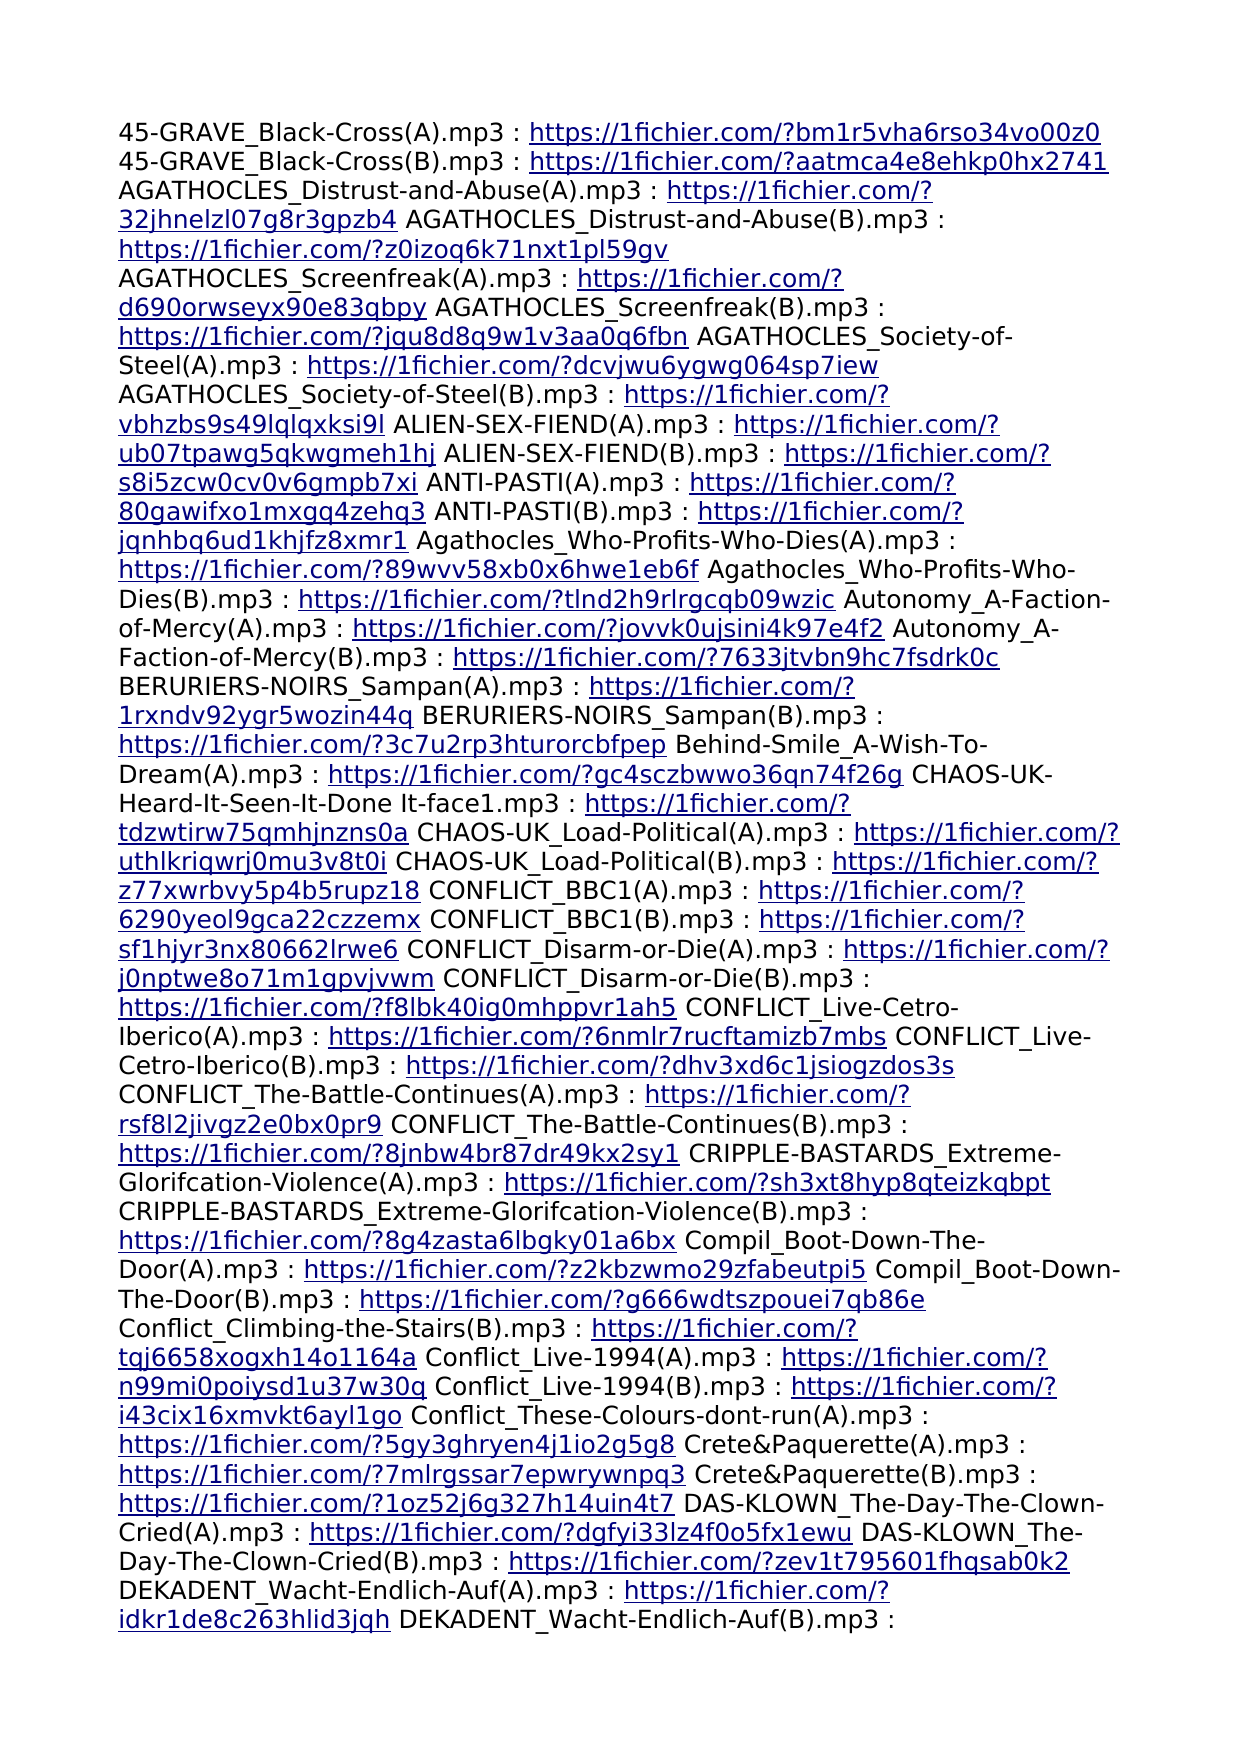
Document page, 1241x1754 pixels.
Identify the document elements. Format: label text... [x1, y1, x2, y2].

text 45-GRAVE_Black-Cross(A).mp3 : https://1fichier.com/?bm1r5vha6rso34vo00z0 45-GRAVE_Black-Cross(B).mp3 : https://1fichier.com/?aatmca4e8ehkp0hx2741 AGATHOCLES_Distrust-and-Abuse(A).mp3 : https://1fichier.com/?32jhnelzl07g8r3gpzb4 AGATHOCLES_Distrust-and-Abuse(B).mp3 : https://1fichier.com/?z0izoq6k71nxt1pl59gv AGATHOCLES_Screenfreak(A).mp3 : https://1fichier.com/?d690orwseyx90e83qbpy AGATHOCLES_Screenfreak(B).mp3 : https://1fichier.com/?jqu8d8q9w1v3aa0q6fbn AGATHOCLES_Society-of-Steel(A).mp3 : https://1fichier.com/?dcvjwu6ygwg064sp7iew AGATHOCLES_Society-of-Steel(B).mp3 : https://1fichier.com/?vbhzbs9s49lqlqxksi9l ALIEN-SEX-FIEND(A).mp3 : https://1fichier.com/?ub07tpawg5qkwgmeh1hj ALIEN-SEX-FIEND(B).mp3 : https://1fichier.com/?s8i5zcw0cv0v6gmpb7xi ANTI-PASTI(A).mp3 : https://1fichier.com/?80gawifxo1mxgq4zehq3 ANTI-PASTI(B).mp3 : https://1fichier.com/?jqnhbq6ud1khjfz8xmr1 Agathocles_Who-Profits-Who-Dies(A).mp3 : https://1fichier.com/?89wvv58xb0x6hwe1eb6f Agathocles_Who-Profits-Who-Dies(B).mp3 : https://1fichier.com/?tlnd2h9rlrgcqb09wzic Autonomy_A-Faction-of-Mercy(A).mp3 : https://1fichier.com/?jovvk0ujsini4k97e4f2 Autonomy_A-Faction-of-Mercy(B).mp3 : https://1fichier.com/?7633jtvbn9hc7fsdrk0c BERURIERS-NOIRS_Sampan(A).mp3 : https://1fichier.com/?1rxndv92ygr5wozin44q BERURIERS-NOIRS_Sampan(B).mp3 : https://1fichier.com/?3c7u2rp3hturorcbfpep Behind-Smile_A-Wish-To-Dream(A).mp3 : https://1fichier.com/?gc4sczbwwo36qn74f26g CHAOS-UK-Heard-It-Seen-It-Done It-face1.mp3 : https://1fichier.com/?tdzwtirw75qmhjnzns0a CHAOS-UK_Load-Political(A).mp3 : https://1fichier.com/?uthlkriqwrj0mu3v8t0i CHAOS-UK_Load-Political(B).mp3 : https://1fichier.com/?z77xwrbvy5p4b5rupz18 CONFLICT_BBC1(A).mp3 : https://1fichier.com/?6290yeol9gca22czzemx CONFLICT_BBC1(B).mp3 : https://1fichier.com/?sf1hjyr3nx80662lrwe6 CONFLICT_Disarm-or-Die(A).mp3 : https://1fichier.com/?j0nptwe8o71m1gpvjvwm CONFLICT_Disarm-or-Die(B).mp3 : https://1fichier.com/?f8lbk40ig0mhppvr1ah5 CONFLICT_Live-Cetro-Iberico(A).mp3 : https://1fichier.com/?6nmlr7rucftamizb7mbs CONFLICT_Live-Cetro-Iberico(B).mp3 : https://1fichier.com/?dhv3xd6c1jsiogzdos3s CONFLICT_The-Battle-Continues(A).mp3 : https://1fichier.com/?rsf8l2jivgz2e0bx0pr9 CONFLICT_The-Battle-Continues(B).mp3 : https://1fichier.com/?8jnbw4br87dr49kx2sy1 CRIPPLE-BASTARDS_Extreme-Glorifcation-Violence(A).mp3 : https://1fichier.com/?sh3xt8hyp8qteizkqbpt CRIPPLE-BASTARDS_Extreme-Glorifcation-Violence(B).mp3 : https://1fichier.com/?8g4zasta6lbgky01a6bx Compil_Boot-Down-The-Door(A).mp3 : https://1fichier.com/?z2kbzwmo29zfabeutpi5 Compil_Boot-Down-The-Door(B).mp3 : https://1fichier.com/?g666wdtszpouei7qb86e Conflict_Climbing-the-Stairs(B).mp3 : https://1fichier.com/?tqj6658xogxh14o1164a Conflict_Live-1994(A).mp3 : https://1fichier.com/?n99mi0poiysd1u37w30q Conflict_Live-1994(B).mp3 : https://1fichier.com/?i43cix16xmvkt6ayl1go Conflict_These-Colours-dont-run(A).mp3 : https://1fichier.com/?5gy3ghryen4j1io2g5g8 Crete&Paquerette(A).mp3 : https://1fichier.com/?7mlrgssar7epwrywnpq3 Crete&Paquerette(B).mp3 : https://1fichier.com/?1oz52j6g327h14uin4t7 DAS-KLOWN_The-Day-The-Clown-Cried(A).mp3 : https://1fichier.com/?dgfyi33lz4f0o5fx1ewu DAS-KLOWN_The-Day-The-Clown-Cried(B).mp3 : https://1fichier.com/?zev1t795601fhqsab0k2 DEKADENT_Wacht-Endlich-Auf(A).mp3 : https://1fichier.com/?idkr1de8c263hlid3jqh DEKADENT_Wacht-Endlich-Auf(B).mp3 : [118, 118, 1122, 1635]
